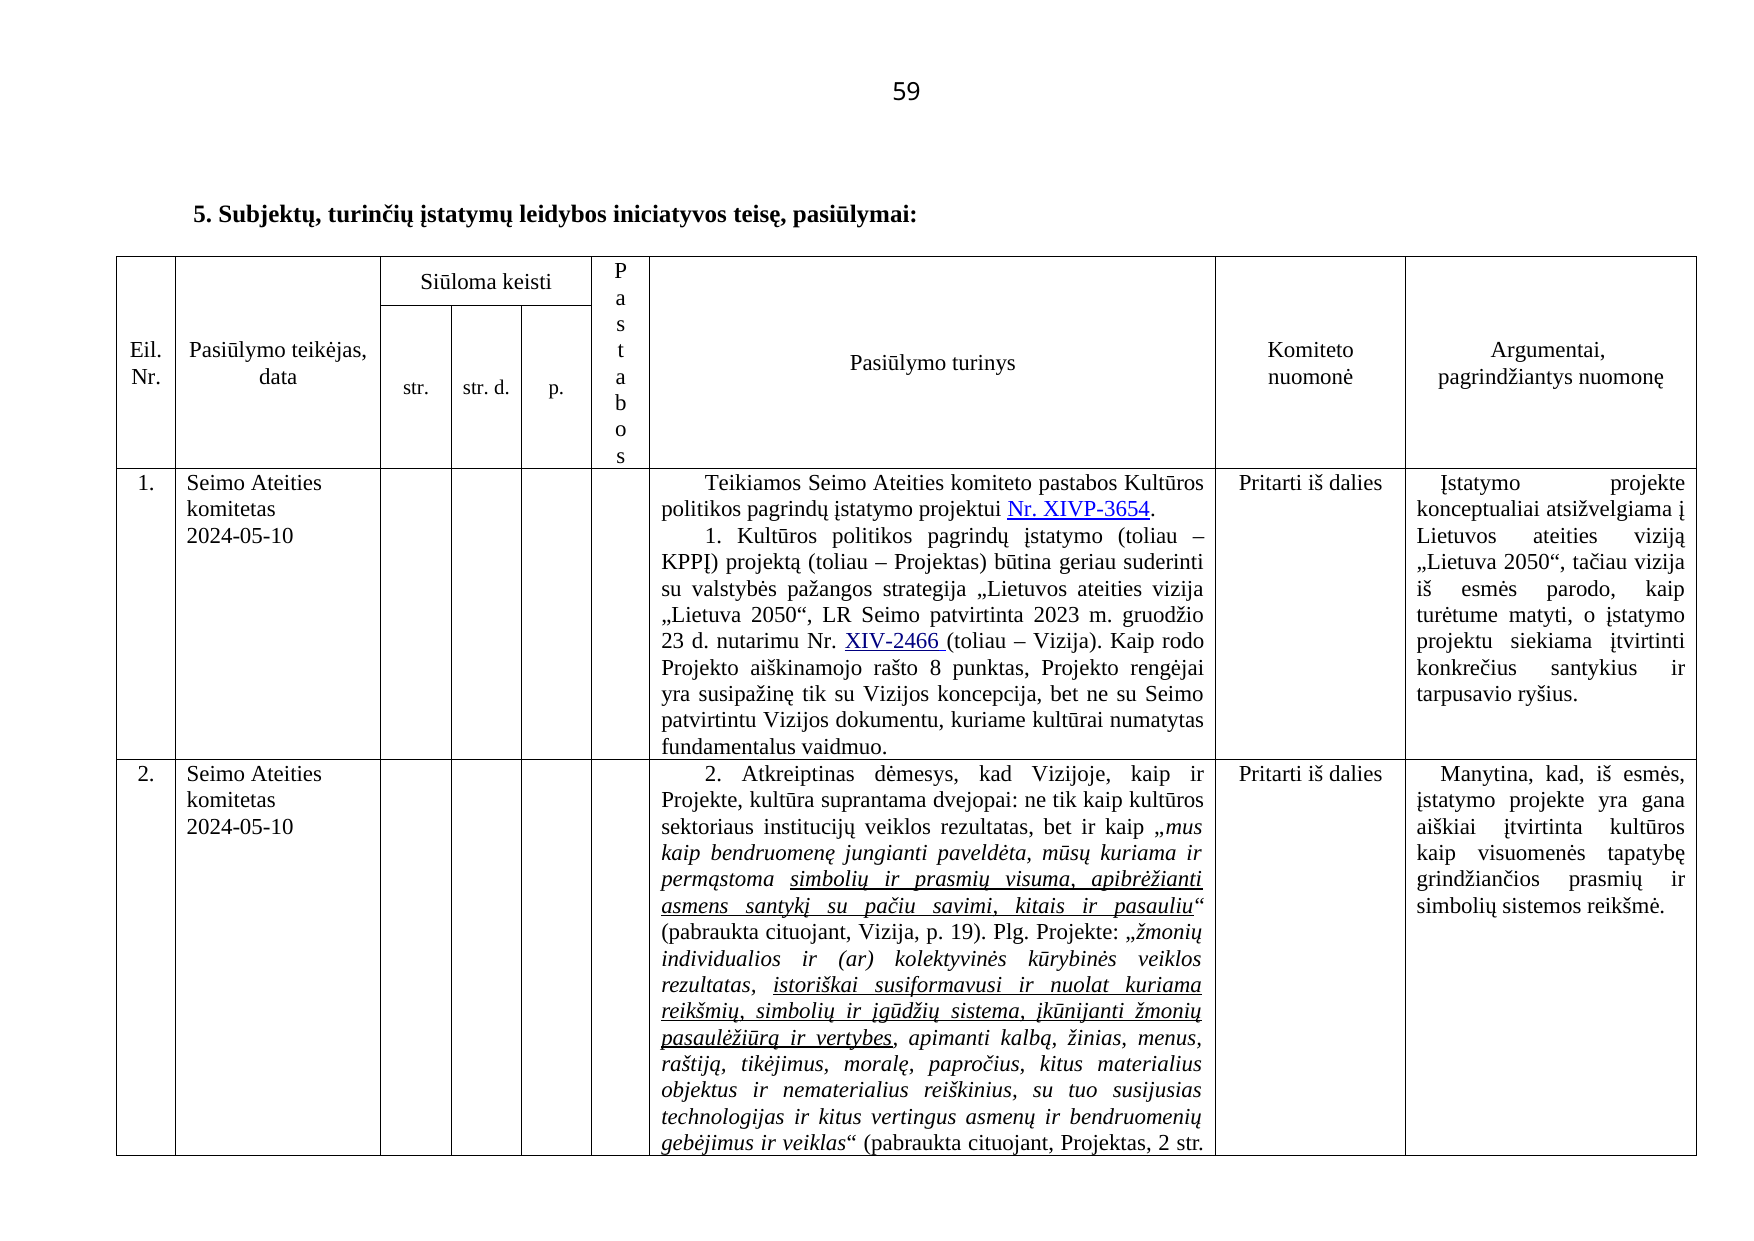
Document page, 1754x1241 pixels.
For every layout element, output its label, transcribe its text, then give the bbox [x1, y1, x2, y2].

table_cell str. d. [452, 306, 521, 468]
table_cell 1. [117, 469, 175, 759]
table_cell Įstatymo projekte konceptualiai atsižvelgiama į Lietuvos ateities viziją „Lietuva 2050“, tačiau vizija iš esmės parodo, kaip turėtume matyti, o įstatymo projektu siekiama įtvirtinti konkrečius santykius ir tarpusavio ryšius. [1406, 469, 1696, 759]
table_cell p. [522, 306, 591, 468]
table_header Argumentai, pagrindžiantys nuomonę [1406, 257, 1696, 468]
table_cell [381, 760, 451, 1155]
table_cell [452, 469, 521, 759]
table_cell Pritarti iš dalies [1216, 469, 1405, 759]
table_header Eil. Nr. [117, 257, 175, 468]
table_header Komiteto nuomonė [1216, 257, 1405, 468]
table_cell Teikiamos Seimo Ateities komiteto pastabos Kultūros politikos pagrindų įstatymo projektui Nr. XIVP-3654. 1. Kultūros politikos pagrindų įstatymo (toliau – KPPĮ) projektą (toliau – Projektas) būtina geriau suderinti su valstybės pažangos strategija „Lietuvos ateities vizija „Lietuva 2050“, LR Seimo patvirtinta 2023 m. gruodžio 23 d. nutarimu Nr. XIV-2466 (toliau – Vizija). Kaip rodo Projekto aiškinamojo rašto 8 punktas, Projekto rengėjai yra susipažinę tik su Vizijos koncepcija, bet ne su Seimo patvirtintu Vizijos dokumentu, kuriame kultūrai numatytas fundamentalus vaidmuo. [650, 469, 1215, 759]
table_header Pasiūlymo teikėjas, data [176, 257, 380, 468]
table_cell [452, 760, 521, 1155]
table_cell [592, 760, 649, 1155]
table_cell [381, 469, 451, 759]
table_cell Seimo Ateities komitetas 2024-05-10 [176, 469, 380, 759]
table_cell [592, 469, 649, 759]
table_header Pastabos [592, 257, 649, 468]
subtitle 5. Subjektų, turinčių įstatymų leidybos iniciatyvos teisę, pasiūlymai: [118, 199, 1695, 227]
table_cell Manytina, kad, iš esmės, įstatymo projekte yra gana aiškiai įtvirtinta kultūros kaip visuomenės tapatybę grindžiančios prasmių ir simbolių sistemos reikšmė. [1406, 760, 1696, 1155]
table_cell 2. Atkreiptinas dėmesys, kad Vizijoje, kaip ir Projekte, kultūra suprantama dvejopai: ne tik kaip kultūros sektoriaus institucijų veiklos rezultatas, bet ir kaip „mus kaip bendruomenę jungianti paveldėta, mūsų kuriama ir permąstoma simbolių ir prasmių visuma, apibrėžianti asmens santykį su pačiu savimi, kitais ir pasauliu“ (pabraukta cituojant, Vizija, p. 19). Plg. Projekte: „žmonių individualios ir (ar) kolektyvinės kūrybinės veiklos rezultatas, istoriškai susiformavusi ir nuolat kuriama reikšmių, simbolių ir įgūdžių sistema, įkūnijanti žmonių pasaulėžiūrą ir vertybes, apimanti kalbą, žinias, menus, raštiją, tikėjimus, moralę, papročius, kitus materialius objektus ir nematerialius reiškinius, su tuo susijusias technologijas ir kitus vertingus asmenų ir bendruomenių gebėjimus ir veiklas“ (pabraukta cituojant, Projektas, 2 str. [650, 760, 1215, 1155]
table_cell [522, 469, 591, 759]
table_cell Pritarti iš dalies [1216, 760, 1405, 1155]
table_cell str. [381, 306, 451, 468]
table_cell 2. [117, 760, 175, 1155]
table_header Pasiūlymo turinys [650, 257, 1215, 468]
table_cell [522, 760, 591, 1155]
table_header Siūloma keisti [381, 257, 591, 305]
table_cell Seimo Ateities komitetas 2024-05-10 [176, 760, 380, 1155]
